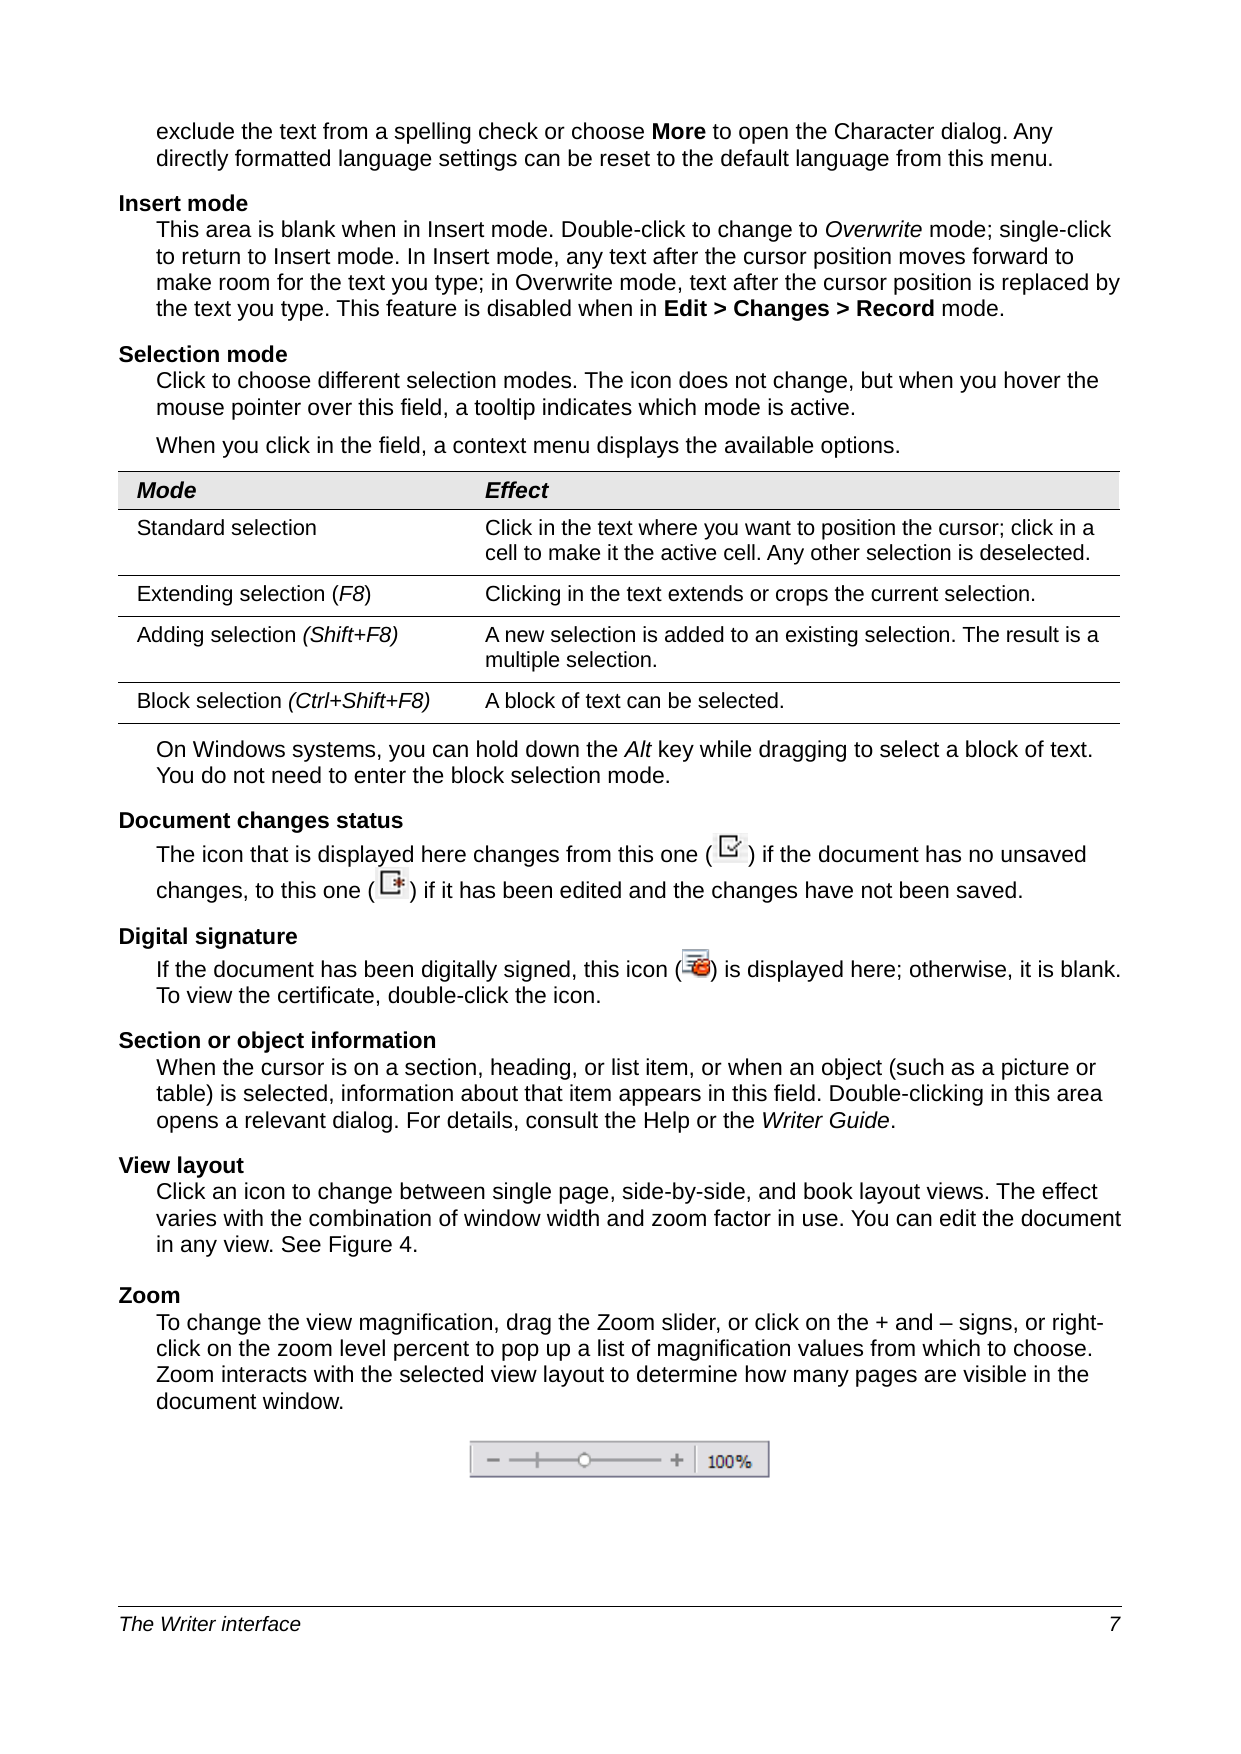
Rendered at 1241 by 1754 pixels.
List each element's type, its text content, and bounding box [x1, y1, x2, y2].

picture [682, 949, 711, 978]
text When the cursor is on a section, heading, or list item, or when an object (such as a picture or table) is selected, information about that item appears in this field. Double-clicking in this area opens a relevant dialog. For details, consult the Help or the Writer Guide. [156, 1054, 1134, 1133]
picture [712, 833, 748, 863]
table_cell A block of text can be selected. [467, 683, 1119, 723]
text To change the view magnification, drag the Zoom slider, or click on the + and – signs, or right-click on the zoom level percent to pop up a list of magnification values from which to choose. Zoom interacts with the selected view layout to determine how many pages are visible in the document window. [156, 1309, 1122, 1414]
table_cell Clicking in the text extends or crops the current selection. [467, 576, 1119, 616]
text Section or object information [118, 1027, 1122, 1054]
text Click to choose different selection modes. The icon does not change, but when you hover the mouse pointer over this field, a tooltip indicates which mode is active. [156, 367, 1122, 420]
text Digital signature [118, 923, 1122, 949]
text Click an icon to change between single page, side-by-side, and book layout views. The effect varies with the combination of window width and zoom factor in use. You can edit the document in any view. See Figure 4. [156, 1178, 1122, 1257]
text exclude the text from a spelling check or choose More to open the Character dialog. Any directly formatted language settings can be reset to the default language from this menu. [156, 118, 1122, 171]
text View layout [118, 1152, 1122, 1178]
text The icon that is displayed here changes from this one () if the document has no unsaved changes, to this one () if it has been edited and the changes have not been saved. [156, 834, 1122, 904]
text Document changes status [118, 807, 1122, 834]
text When you click in the field, a context menu displays the available options. [156, 432, 1122, 459]
table_cell A new selection is added to an existing selection. The result is a multiple selection. [467, 617, 1119, 682]
text On Windows systems, you can hold down the Alt key while dragging to select a block of text. You do not need to enter the block selection mode. [156, 736, 1122, 788]
table_header Mode [118, 472, 467, 509]
table_cell Click in the text where you want to position the cursor; click in a cell to make it the active cell. Any other selection is deselected. [467, 510, 1119, 575]
text Zoom [118, 1282, 1122, 1309]
text This area is blank when in Insert mode. Double-click to change to Overwrite mode; single-click to return to Insert mode. In Insert mode, any text after the cursor position moves forward to make room for the text you type; in Overwrite mode, text after the cursor position is replaced by the text you type. This feature is disabled when in Edit > Changes > Record mode. [156, 216, 1122, 322]
text Insert mode [118, 190, 1122, 216]
text If the document has been digitally signed, this icon () is displayed here; otherwise, it is blank. To view the certificate, double-click the icon. [156, 949, 1122, 1008]
table_header Effect [467, 472, 1119, 509]
table_cell Adding selection (Shift+F8) [118, 617, 467, 682]
table_cell Standard selection [118, 510, 467, 575]
table_cell Block selection (Ctrl+Shift+F8) [118, 683, 467, 723]
text Selection mode [118, 341, 1122, 367]
picture [467, 1439, 773, 1481]
table_cell Extending selection (F8) [118, 576, 467, 616]
picture [375, 867, 410, 899]
